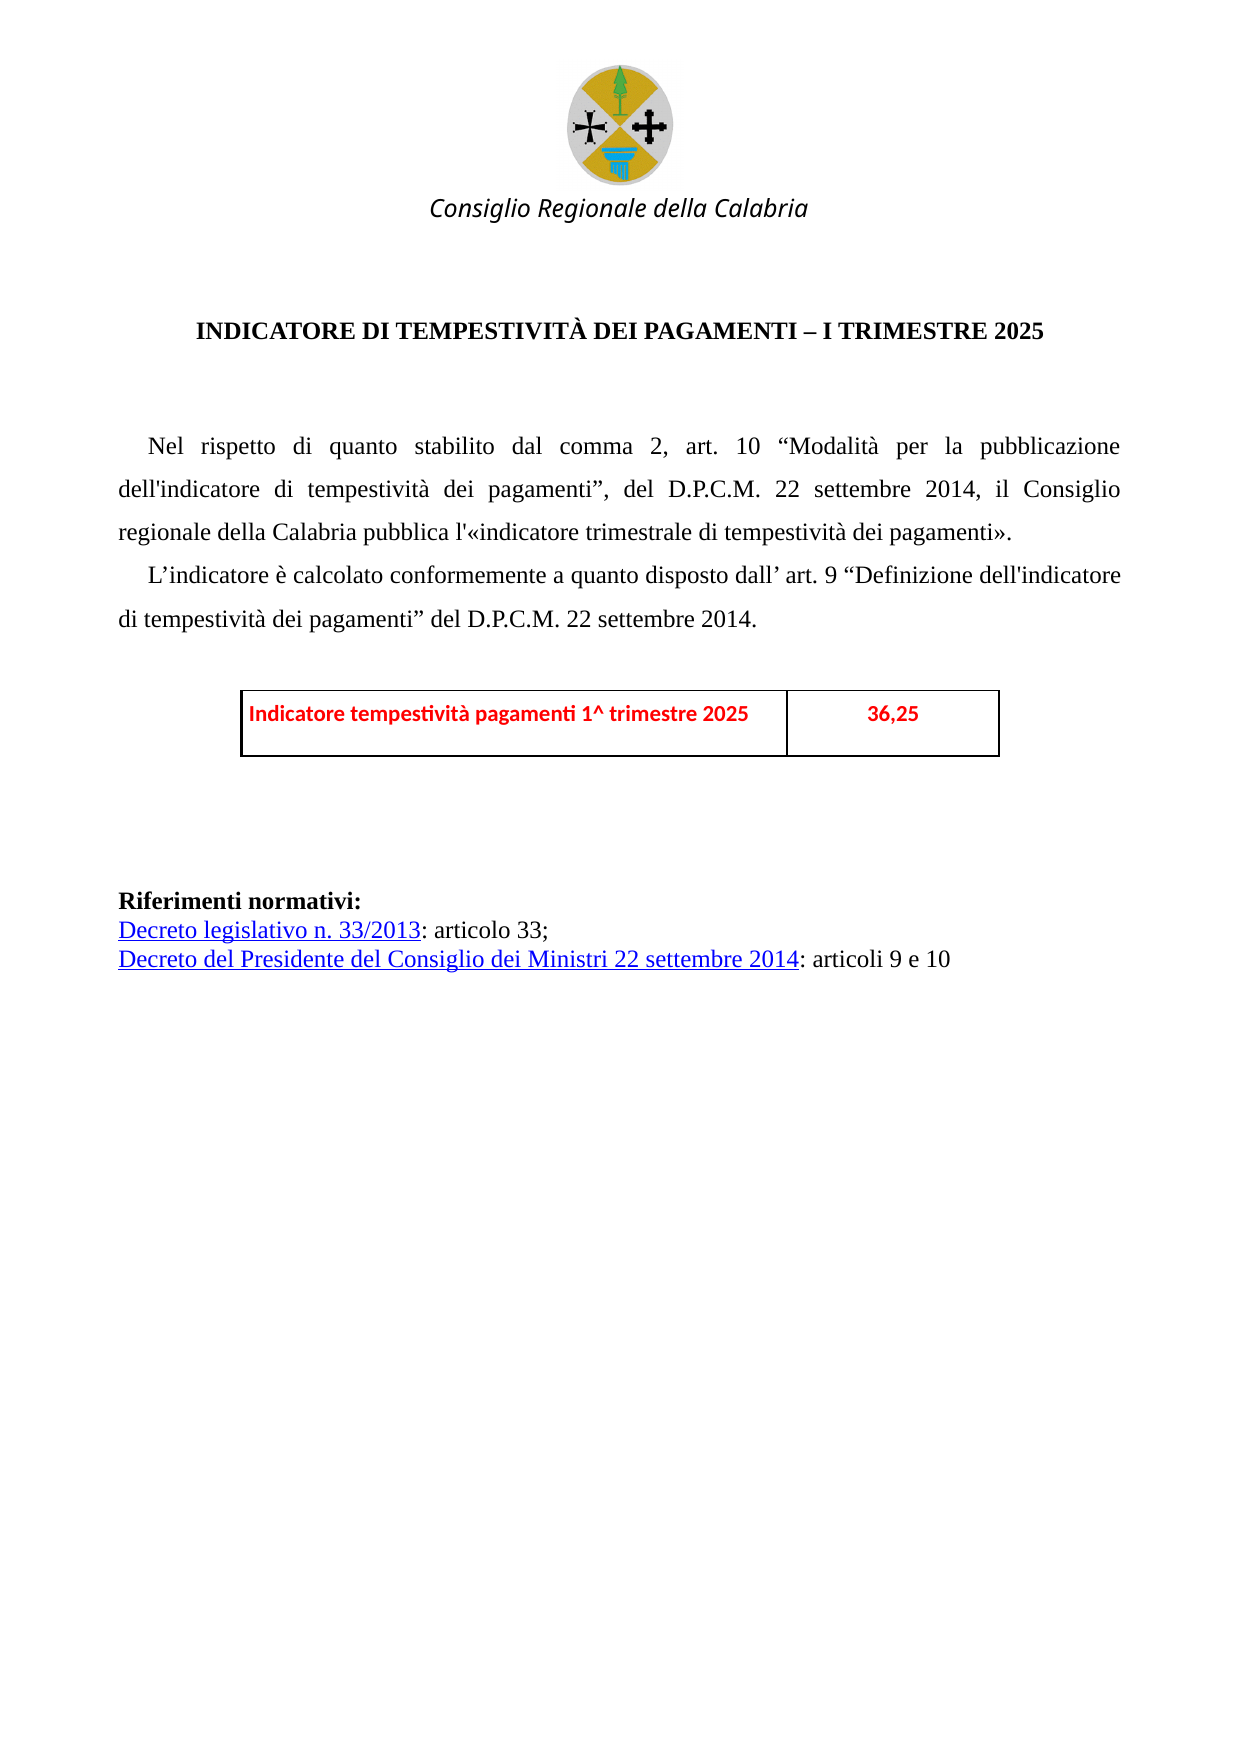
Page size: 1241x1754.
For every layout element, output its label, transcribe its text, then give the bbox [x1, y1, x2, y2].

text L’indicatore è calcolato conformemente a quanto disposto dall’ art. 9 “Definizione dell'indicatore di tempestività dei pagamenti” del D.P.C.M. 22 settembre 2014. [118, 561, 1122, 632]
text Nel rispetto di quanto stabilito dal comma 2, art. 10 “Modalità per la pubblicazione dell'indicatore di tempestività dei pagamenti”, del D.P.C.M. 22 settembre 2014, il Consiglio regionale della Calabria pubblica l'«indicatore trimestrale di tempestività dei pagamenti». [118, 431, 1122, 546]
text Riferimenti normativi: Decreto legislativo n. 33/2013: articolo 33; Decreto del Presidente del Consiglio dei Ministri 22 settembre 2014: articoli 9 e 10 [118, 886, 1122, 972]
text Consiglio Regionale della Calabria [118, 190, 1122, 224]
table_header Indicatore tempestività pagamenti 1^ trimestre 2025 [243, 691, 786, 755]
text INDICATORE DI TEMPESTIVITÀ DEI PAGAMENTI – I TRIMESTRE 2025 [118, 305, 1122, 345]
table_header 36,25 [788, 691, 998, 755]
